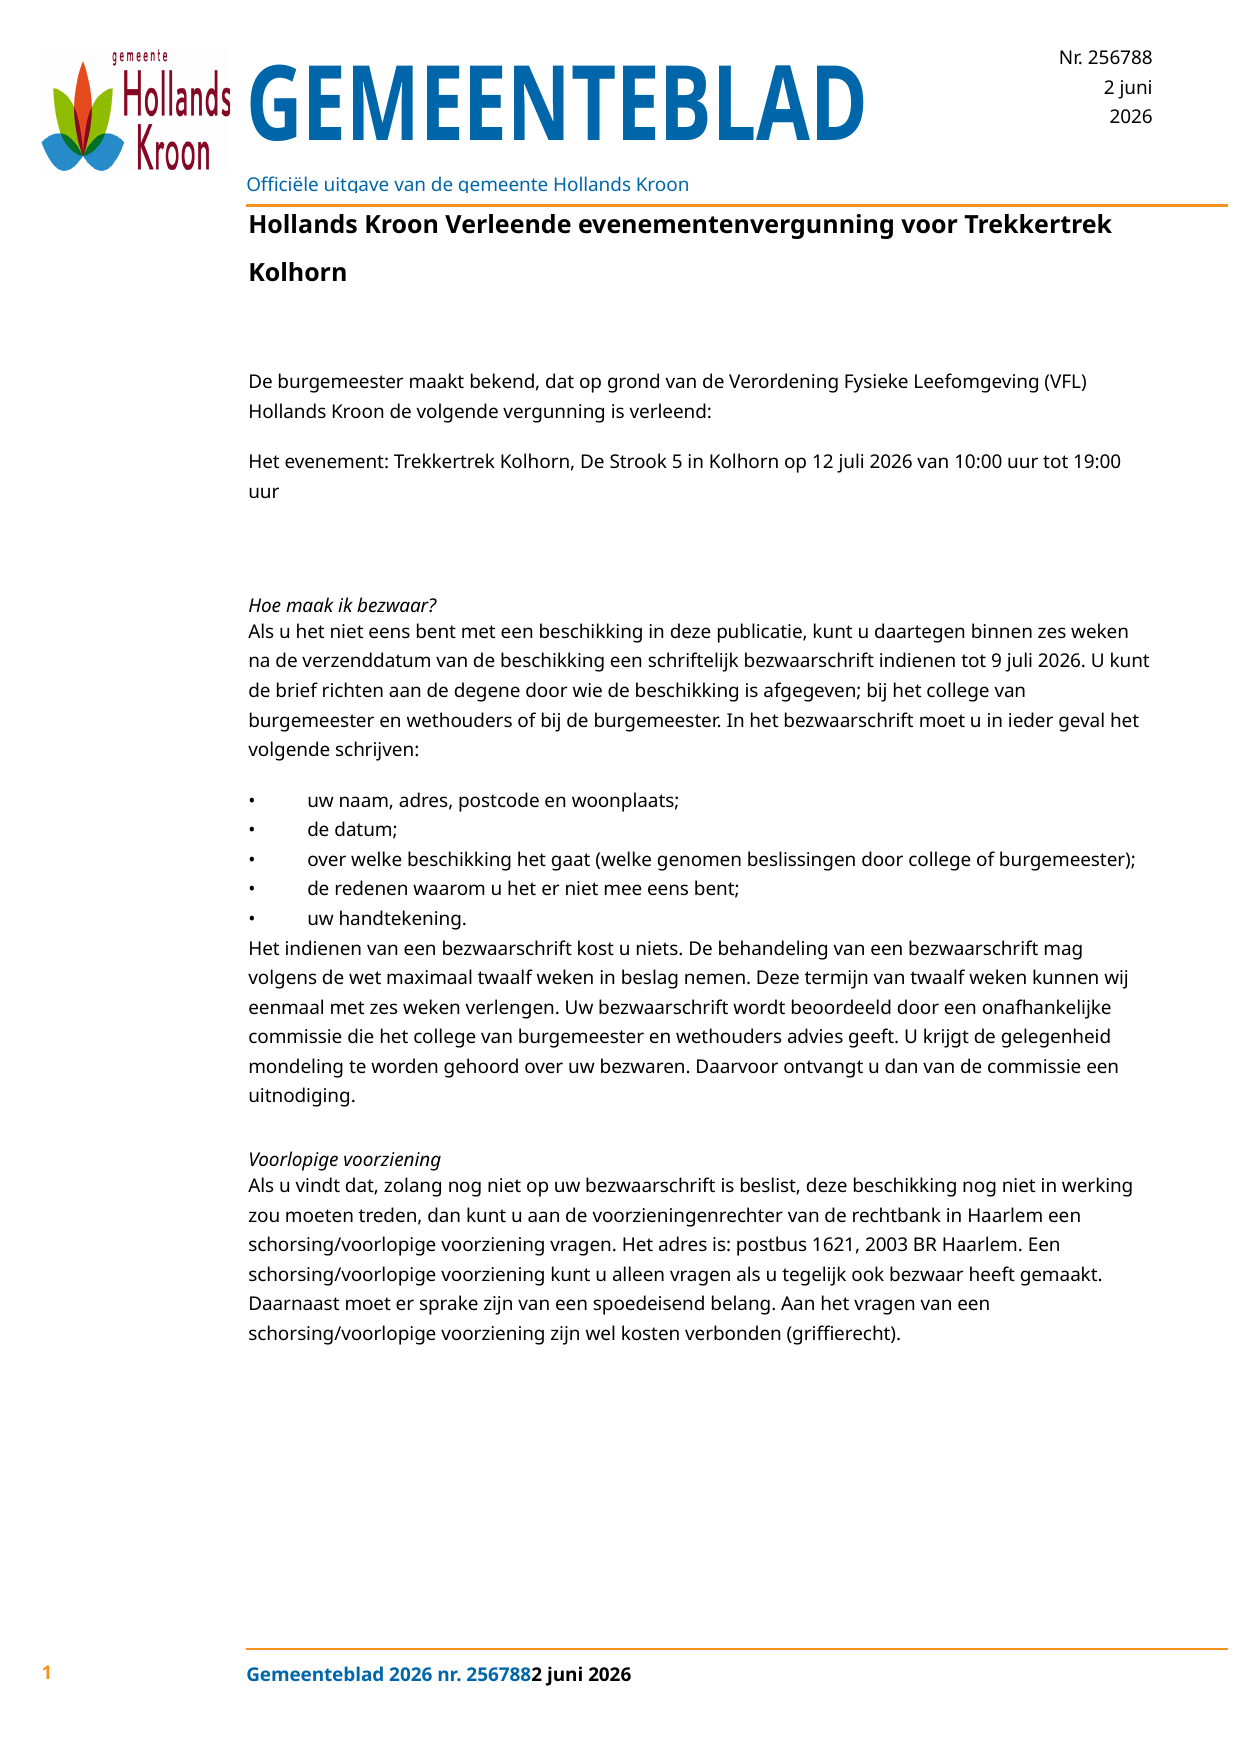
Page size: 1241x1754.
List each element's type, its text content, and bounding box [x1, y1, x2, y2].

text Het indienen van een bezwaarschrift kost u niets. De behandeling van een bezwaarschrift mag volgens de wet maximaal twaalf weken in beslag nemen. Deze termijn van twaalf weken kunnen wij eenmaal met zes weken verlengen. Uw bezwaarschrift wordt beoordeeld door een onafhankelijke commissie die het college van burgemeester en wethouders advies geeft. U krijgt de gelegenheid mondeling te worden gehoord over uw bezwaren. Daarvoor ontvangt u dan van de commissie een uitnodiging. [248, 935, 1152, 1108]
text Het evenement: Trekkertrek Kolhorn, De Strook 5 in Kolhorn op 12 juli 2026 van 10:00 uur tot 19:00 uur [248, 448, 1152, 504]
text Voorlopige voorziening [248, 1147, 1152, 1172]
text Hoe maak ik bezwaar? [248, 592, 1152, 618]
picture [41, 47, 231, 172]
list uw naam, adres, postcode en woonplaats; [248, 787, 1152, 812]
list over welke beschikking het gaat (welke genomen beslissingen door college of burgemeester); [248, 846, 1152, 872]
text Als u het niet eens bent met een beschikking in deze publicatie, kunt u daartegen binnen zes weken na de verzenddatum van de beschikking een schriftelijk bezwaarschrift indienen tot 9 juli 2026. U kunt de brief richten aan de degene door wie de beschikking is afgegeven; bij het college van burgemeester en wethouders of bij de burgemeester. In het bezwaarschrift moet u in ieder geval het volgende schrijven: [248, 618, 1152, 762]
text Als u vindt dat, zolang nog niet op uw bezwaarschrift is beslist, deze beschikking nog niet in werking zou moeten treden, dan kunt u aan de voorzieningenrechter van de rechtbank in Haarlem een schorsing/voorlopige voorziening vragen. Het adres is: postbus 1621, 2003 BR Haarlem. Een schorsing/voorlopige voorziening kunt u alleen vragen als u tegelijk ook bezwaar heeft gemaakt. Daarnaast moet er sprake zijn van een spoedeisend belang. Aan het vragen van een schorsing/voorlopige voorziening zijn wel kosten verbonden (griffierecht). [248, 1172, 1152, 1346]
list uw handtekening. [248, 905, 1152, 931]
text Hollands Kroon Verleende evenementenvergunning voor Trekkertrek Kolhorn [248, 207, 1152, 288]
list de redenen waarom u het er niet mee eens bent; [248, 876, 1152, 901]
text De burgemeester maakt bekend, dat op grond van de Verordening Fysieke Leefomgeving (VFL) Hollands Kroon de volgende vergunning is verleend: [248, 368, 1152, 424]
list de datum; [248, 816, 1152, 842]
